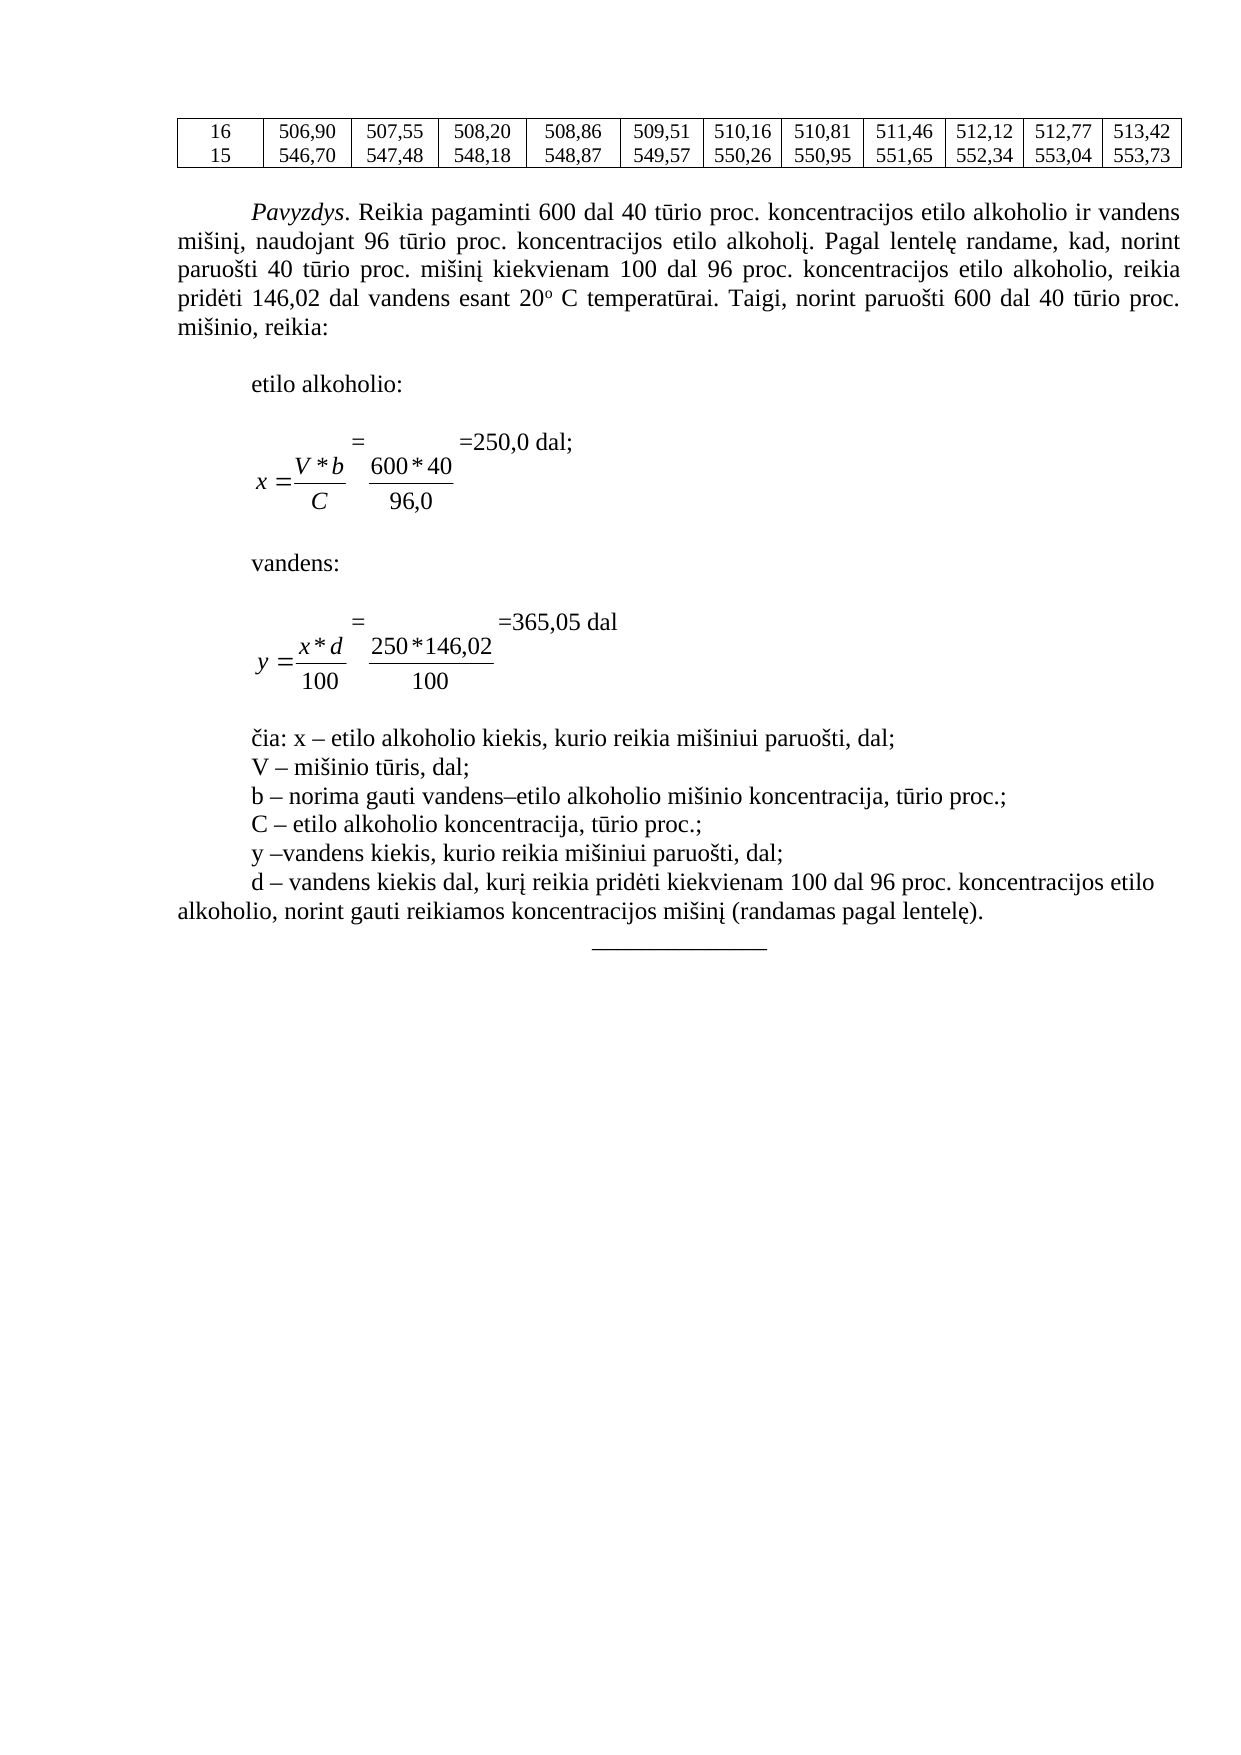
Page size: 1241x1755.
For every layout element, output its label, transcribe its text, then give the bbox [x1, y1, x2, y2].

table_cell 510,81 550,95 [782, 119, 863, 167]
text vandens: [177, 548, 1181, 607]
table_cell 510,16 550,26 [704, 119, 781, 167]
text čia: x – etilo alkoholio kiekis, kurio reikia mišiniui paruošti, dal; [177, 723, 1181, 752]
table_cell 508,20 548,18 [439, 119, 526, 167]
table_cell 513,42 553,73 [1103, 119, 1181, 167]
table_cell 511,46 551,65 [864, 119, 945, 167]
table_cell 512,12 552,34 [946, 119, 1023, 167]
text ==365,05 dal [177, 607, 1181, 694]
text ______________ [177, 924, 1181, 953]
text b – norima gauti vandens–etilo alkoholio mišinio koncentracija, tūrio proc.; [177, 781, 1181, 809]
text etilo alkoholio: [177, 369, 1181, 398]
text y –vandens kiekis, kurio reikia mišiniui paruošti, dal; [177, 838, 1181, 867]
table_cell 507,55 547,48 [352, 119, 438, 167]
text V – mišinio tūris, dal; [177, 752, 1181, 781]
text C – etilo alkoholio koncentracija, tūrio proc.; [177, 809, 1181, 838]
table_cell 508,86 548,87 [527, 119, 620, 167]
text ==250,0 dal; [177, 427, 1181, 519]
text Pavyzdys. Reikia pagaminti 600 dal 40 tūrio proc. koncentracijos etilo alkoholio ir vandens mišinį, naudojant 96 tūrio proc. koncentracijos etilo alkoholį. Pagal lentelę randame, kad, norint paruošti 40 tūrio proc. mišinį kiekvienam 100 dal 96 proc. koncentracijos etilo alkoholio, reikia pridėti 146,02 dal vandens esant 20o C temperatūrai. Taigi, norint paruošti 600 dal 40 tūrio proc. mišinio, reikia: [177, 197, 1181, 341]
table_cell 512,77 553,04 [1024, 119, 1102, 167]
text d – vandens kiekis dal, kurį reikia pridėti kiekvienam 100 dal 96 proc. koncentracijos etilo alkoholio, norint gauti reikiamos koncentracijos mišinį (randamas pagal lentelę). [177, 867, 1181, 924]
table_cell 506,90 546,70 [264, 119, 351, 167]
table_cell 16 15 [178, 119, 263, 167]
table_cell 509,51 549,57 [621, 119, 703, 167]
